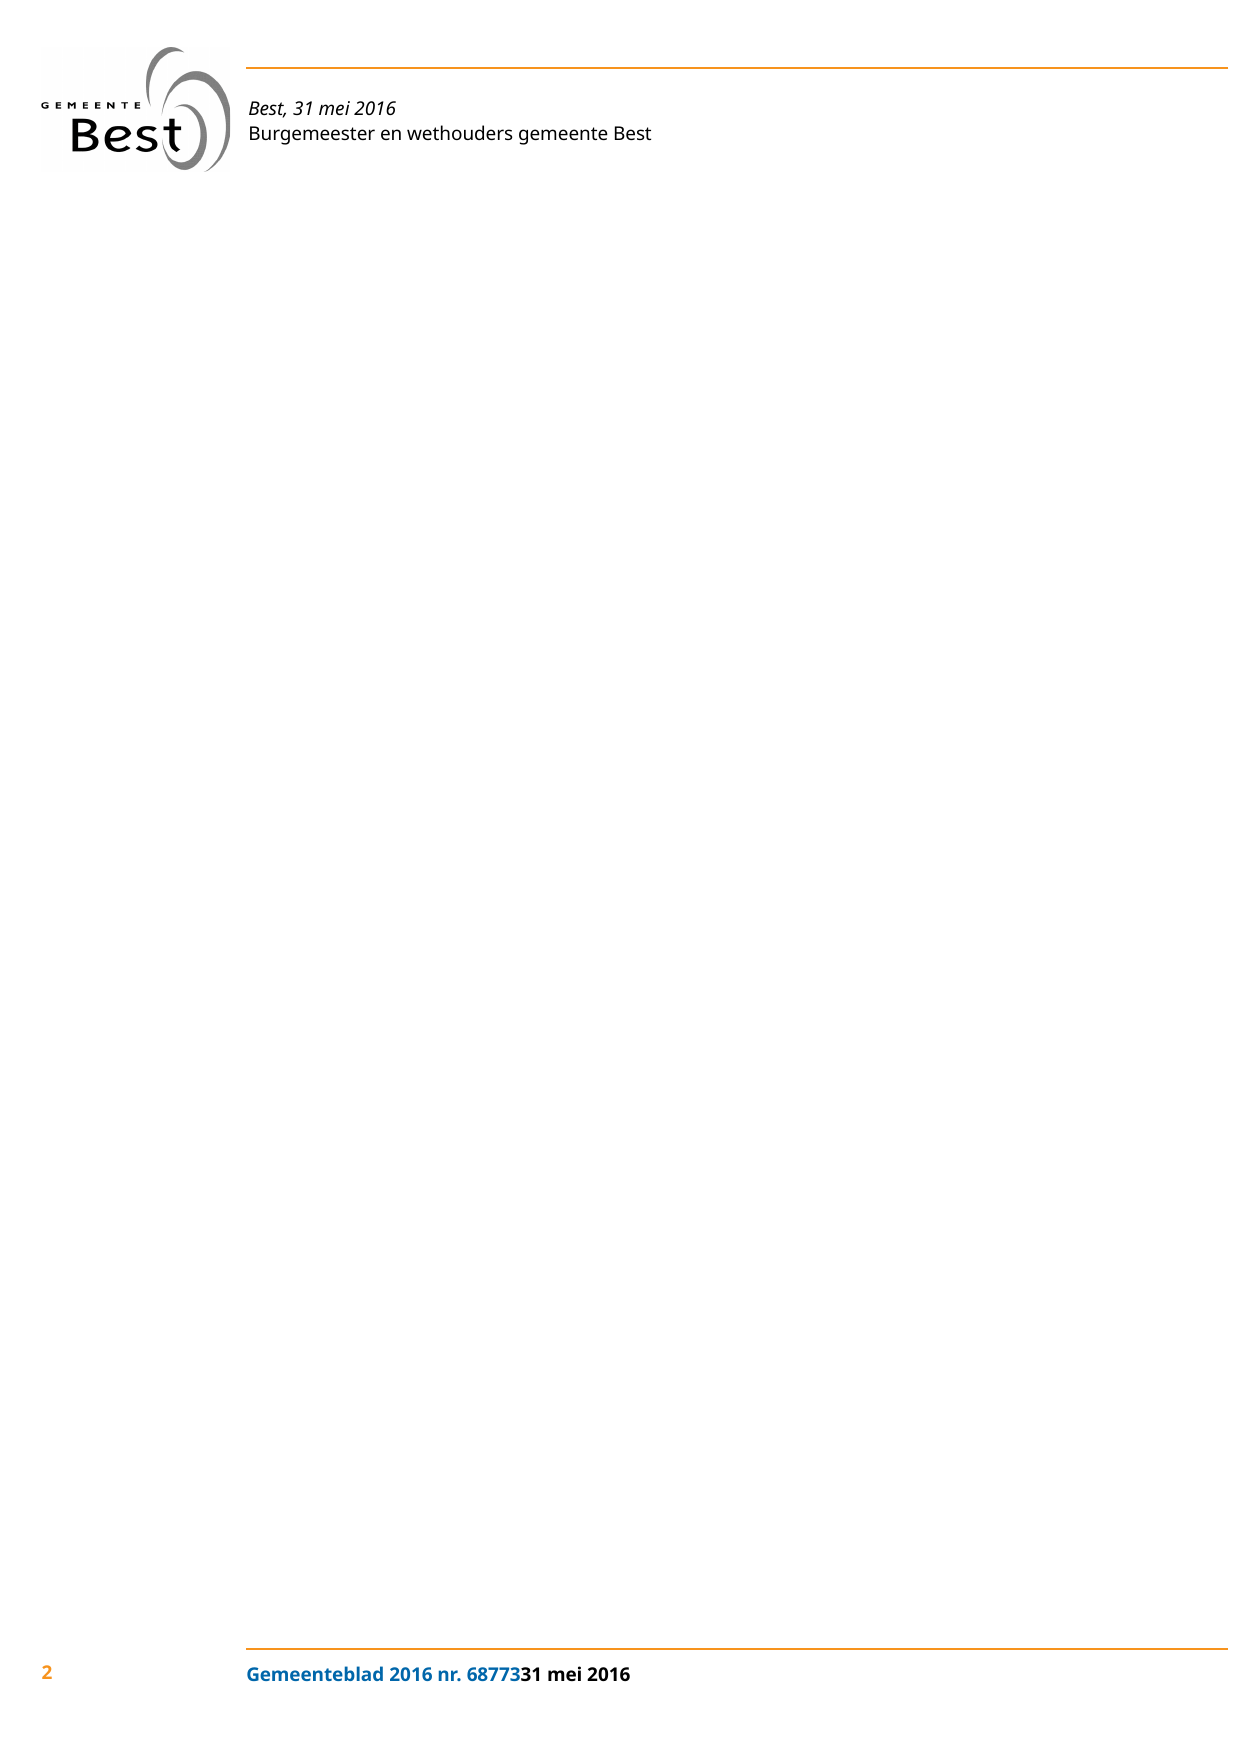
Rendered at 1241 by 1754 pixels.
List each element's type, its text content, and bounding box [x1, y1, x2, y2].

text Burgemeester en wethouders gemeente Best [248, 121, 1152, 146]
picture [41, 47, 231, 172]
text Best, 31 mei 2016 [248, 95, 1152, 121]
